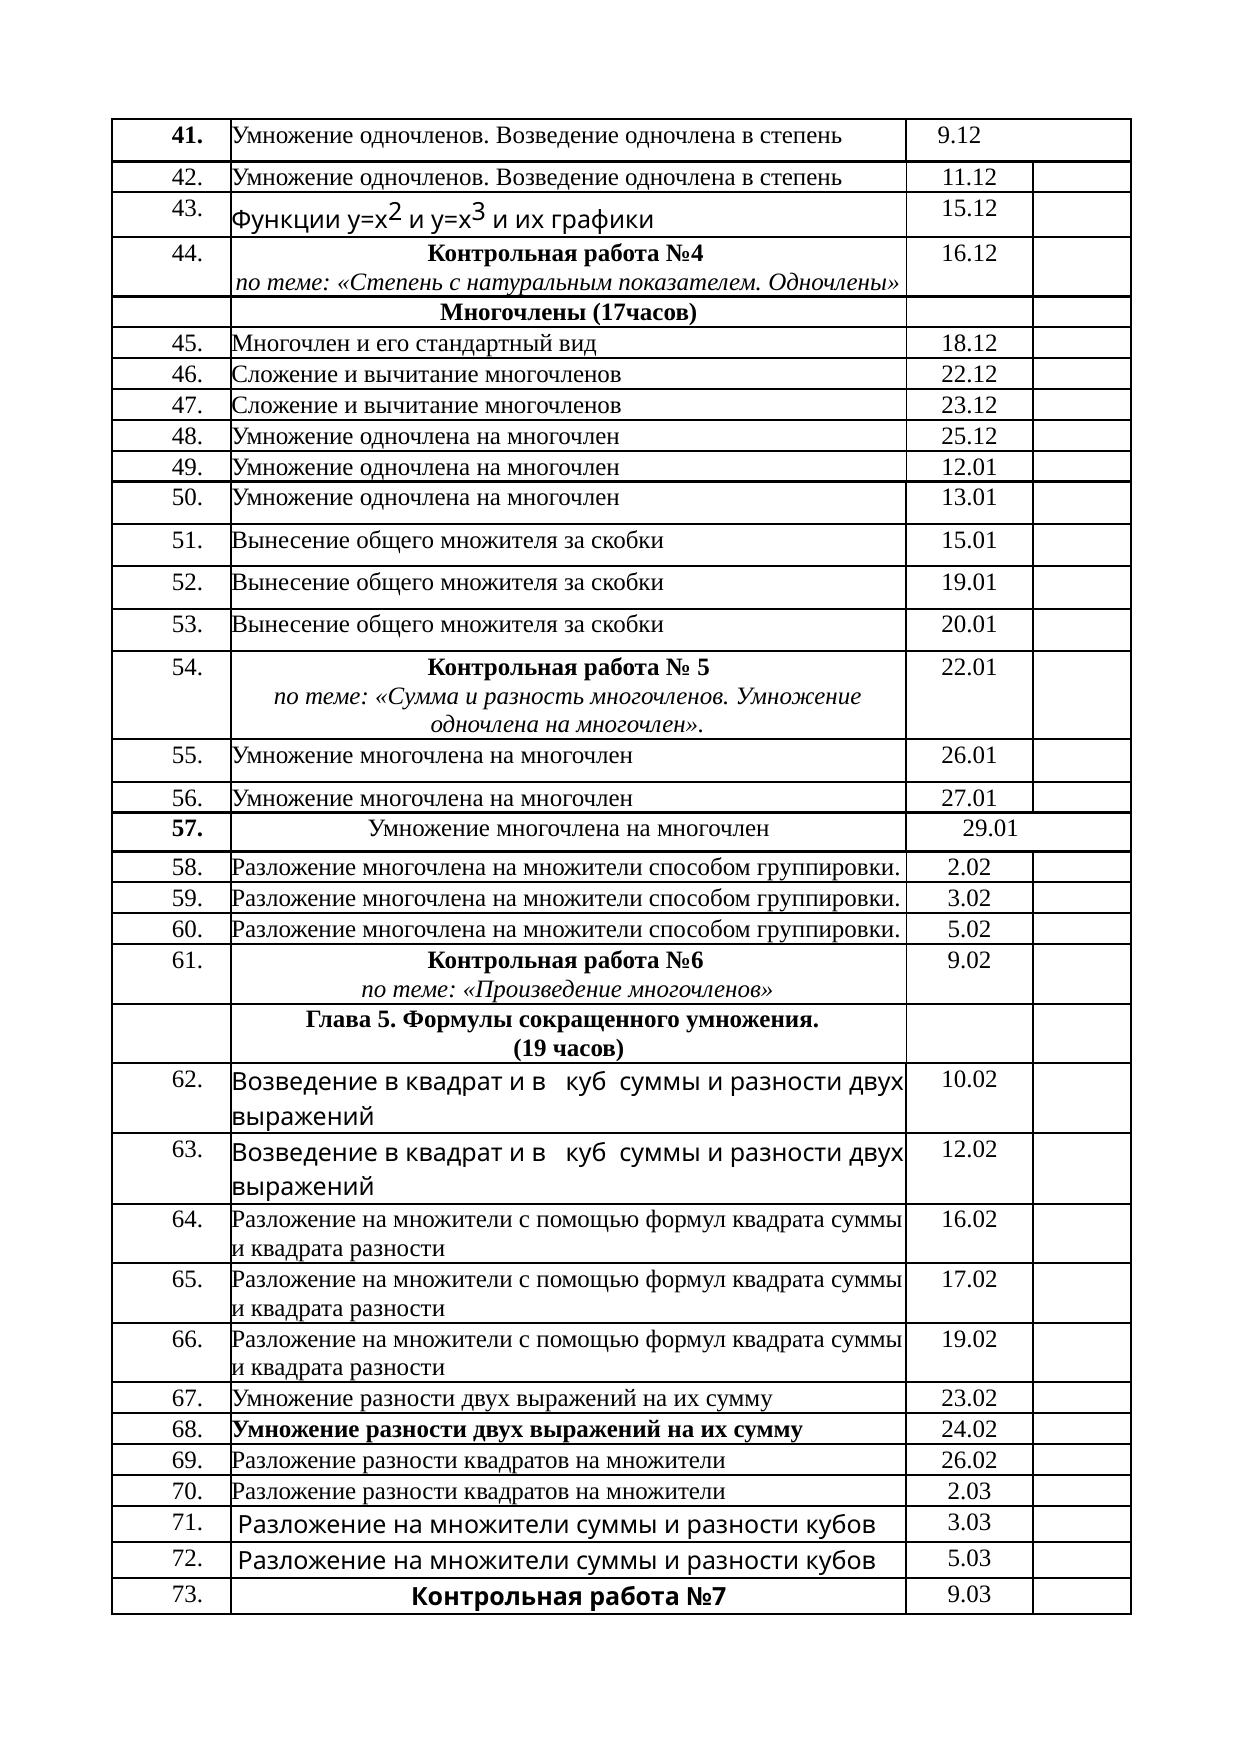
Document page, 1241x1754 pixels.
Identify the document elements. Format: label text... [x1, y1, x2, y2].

table_cell [113, 914, 230, 943]
table_cell 15.12 [907, 193, 1032, 236]
table_cell [113, 652, 230, 738]
table_cell [1034, 1064, 1130, 1132]
table_cell Умножение одночлена на многочлен [232, 483, 905, 523]
table_cell Вынесение общего множителя за скобки [232, 567, 905, 607]
table_cell Контрольная работа №7 [232, 1579, 905, 1613]
table_cell 22.12 [907, 359, 1032, 388]
table_cell 3.02 [907, 883, 1032, 912]
table_cell [113, 163, 230, 191]
table_cell Разложение разности квадратов на множители [232, 1445, 905, 1474]
table_cell [113, 359, 230, 388]
table_cell [1034, 1579, 1130, 1613]
table_cell [113, 193, 230, 236]
table_cell [113, 945, 230, 1002]
table_cell Умножение одночленов. Возведение одночлена в степень [232, 120, 905, 160]
table_cell Разложение на множители суммы и разности кубов [232, 1543, 905, 1577]
table_cell [113, 1205, 230, 1262]
table_cell [1034, 652, 1130, 738]
table_cell [1034, 525, 1130, 565]
table_cell Разложение разности квадратов на множители [232, 1476, 905, 1504]
table_cell 10.02 [907, 1064, 1032, 1132]
table_cell [113, 120, 230, 160]
table_cell [1034, 853, 1130, 881]
table_cell [1034, 1005, 1130, 1062]
table_cell Контрольная работа № 5 по теме: «Сумма и разность многочленов. Умножение одночлена на многочлен». [232, 652, 905, 738]
table_cell Возведение в квадрат и в куб суммы и разности двух выражений [232, 1134, 905, 1202]
table_cell 5.03 [907, 1543, 1032, 1577]
table_cell Разложение на множители с помощью формул квадрата суммы и квадрата разности [232, 1205, 905, 1262]
table_cell [113, 814, 230, 850]
table_cell Сложение и вычитание многочленов [232, 390, 906, 419]
table_cell 19.01 [907, 567, 1032, 607]
table_cell Контрольная работа №4 по теме: «Степень с натуральным показателем. Одночлены» [232, 238, 906, 295]
table_cell [1034, 1383, 1130, 1412]
table_cell [113, 1579, 230, 1613]
table_cell 16.02 [907, 1205, 1032, 1262]
table_cell [113, 421, 230, 449]
table_cell 25.12 [907, 421, 1032, 449]
table_cell [1034, 298, 1130, 326]
table_cell [113, 610, 230, 650]
table_cell 18.12 [907, 328, 1032, 357]
table_cell [1034, 914, 1130, 943]
table_cell [113, 883, 230, 912]
table_cell [113, 525, 230, 565]
table_cell [113, 328, 230, 357]
table_cell Контрольная работа №6 по теме: «Произведение многочленов» [232, 945, 906, 1002]
table_cell 9.02 [907, 945, 1032, 1002]
table_cell 23.02 [907, 1383, 1032, 1412]
table_cell Разложение на множители с помощью формул квадрата суммы и квадрата разности [232, 1264, 905, 1322]
table_cell [907, 1005, 1032, 1062]
table_cell [1034, 783, 1130, 811]
table_cell Сложение и вычитание многочленов [232, 359, 906, 388]
table_cell [1034, 163, 1130, 191]
table_cell Глава 5. Формулы сокращенного умножения. (19 часов) [232, 1005, 906, 1062]
table_cell Многочлены (17часов) [232, 298, 906, 326]
table_cell [1034, 945, 1130, 1002]
table_cell Разложение на множители с помощью формул квадрата суммы и квадрата разности [232, 1324, 905, 1381]
table_cell Умножение одночленов. Возведение одночлена в степень [232, 163, 906, 191]
table_cell [113, 1507, 230, 1541]
table_cell 17.02 [907, 1264, 1032, 1322]
table_cell 19.02 [907, 1324, 1032, 1381]
table_cell 2.02 [907, 853, 1032, 881]
table_cell 29.01 [907, 814, 1130, 850]
table_cell 26.02 [907, 1445, 1032, 1474]
table_cell [1034, 1543, 1130, 1577]
table_cell Умножение многочлена на многочлен [232, 783, 905, 811]
table_cell 9.12 [907, 120, 1130, 160]
table_cell [113, 1476, 230, 1504]
table_cell 11.12 [907, 163, 1032, 191]
table_cell Возведение в квадрат и в куб суммы и разности двух выражений [232, 1064, 905, 1132]
table_cell [1034, 883, 1130, 912]
table_cell [113, 298, 230, 326]
table_cell [1034, 1264, 1130, 1322]
table_cell [113, 238, 230, 295]
table_cell 27.01 [907, 783, 1032, 811]
table_cell 9.03 [907, 1579, 1032, 1613]
table_cell [1034, 1414, 1130, 1443]
table_cell [1034, 328, 1130, 357]
table_cell Разложение многочлена на множители способом группировки. [232, 853, 906, 881]
table_cell [113, 783, 230, 811]
table_cell [1034, 483, 1130, 523]
table_cell Умножение многочлена на многочлен [232, 814, 905, 850]
table_cell Умножение многочлена на многочлен [232, 740, 905, 781]
table_cell Разложение многочлена на множители способом группировки. [232, 883, 906, 912]
table_cell 16.12 [907, 238, 1032, 295]
table_cell 2.03 [907, 1476, 1032, 1504]
table_cell Умножение одночлена на многочлен [232, 421, 906, 449]
table_cell 26.01 [907, 740, 1032, 781]
table_cell [1034, 390, 1130, 419]
table_cell [1034, 421, 1130, 449]
table_cell Разложение на множители суммы и разности кубов [232, 1507, 905, 1541]
table_cell 22.01 [907, 652, 1032, 738]
table_cell [1034, 740, 1130, 781]
table_cell [1034, 1205, 1130, 1262]
table_cell [113, 1005, 230, 1062]
table_cell 15.01 [907, 525, 1032, 565]
table_cell [1034, 1507, 1130, 1541]
table_cell [113, 1383, 230, 1412]
table_cell [113, 452, 230, 480]
table_cell [907, 298, 1032, 326]
table_cell 3.03 [907, 1507, 1032, 1541]
table_cell [1034, 452, 1130, 480]
table_cell Умножение одночлена на многочлен [232, 452, 906, 480]
table_cell [113, 1134, 230, 1202]
table_cell Умножение разности двух выражений на их сумму [232, 1414, 905, 1443]
table_cell [113, 1324, 230, 1381]
table_cell 23.12 [907, 390, 1032, 419]
table_cell [1034, 567, 1130, 607]
table_cell 5.02 [907, 914, 1032, 943]
table_cell [1034, 238, 1130, 295]
table_cell 12.02 [907, 1134, 1032, 1202]
table_cell [113, 1264, 230, 1322]
table_cell Вынесение общего множителя за скобки [232, 610, 905, 650]
table_cell [113, 567, 230, 607]
table_cell [113, 1414, 230, 1443]
table_cell [1034, 1476, 1130, 1504]
table_cell 12.01 [907, 452, 1032, 480]
table_cell [113, 1543, 230, 1577]
table_cell 20.01 [907, 610, 1032, 650]
table_cell [1034, 359, 1130, 388]
table_cell [1034, 1445, 1130, 1474]
table_cell 13.01 [907, 483, 1032, 523]
table_cell [1034, 193, 1130, 236]
table_cell Функции у=х2 и у=х3 и их графики [232, 193, 906, 236]
table_cell [113, 740, 230, 781]
table_cell Многочлен и его стандартный вид [232, 328, 906, 357]
table_cell [1034, 1324, 1130, 1381]
table_cell 24.02 [907, 1414, 1032, 1443]
table_cell [113, 390, 230, 419]
table_cell [113, 1064, 230, 1132]
table_cell Умножение разности двух выражений на их сумму [232, 1383, 905, 1412]
table_cell [113, 483, 230, 523]
table_cell [113, 853, 230, 881]
table_cell [113, 1445, 230, 1474]
table_cell Разложение многочлена на множители способом группировки. [232, 914, 906, 943]
table_cell [1034, 1134, 1130, 1202]
table_cell [1034, 610, 1130, 650]
table_cell Вынесение общего множителя за скобки [232, 525, 905, 565]
